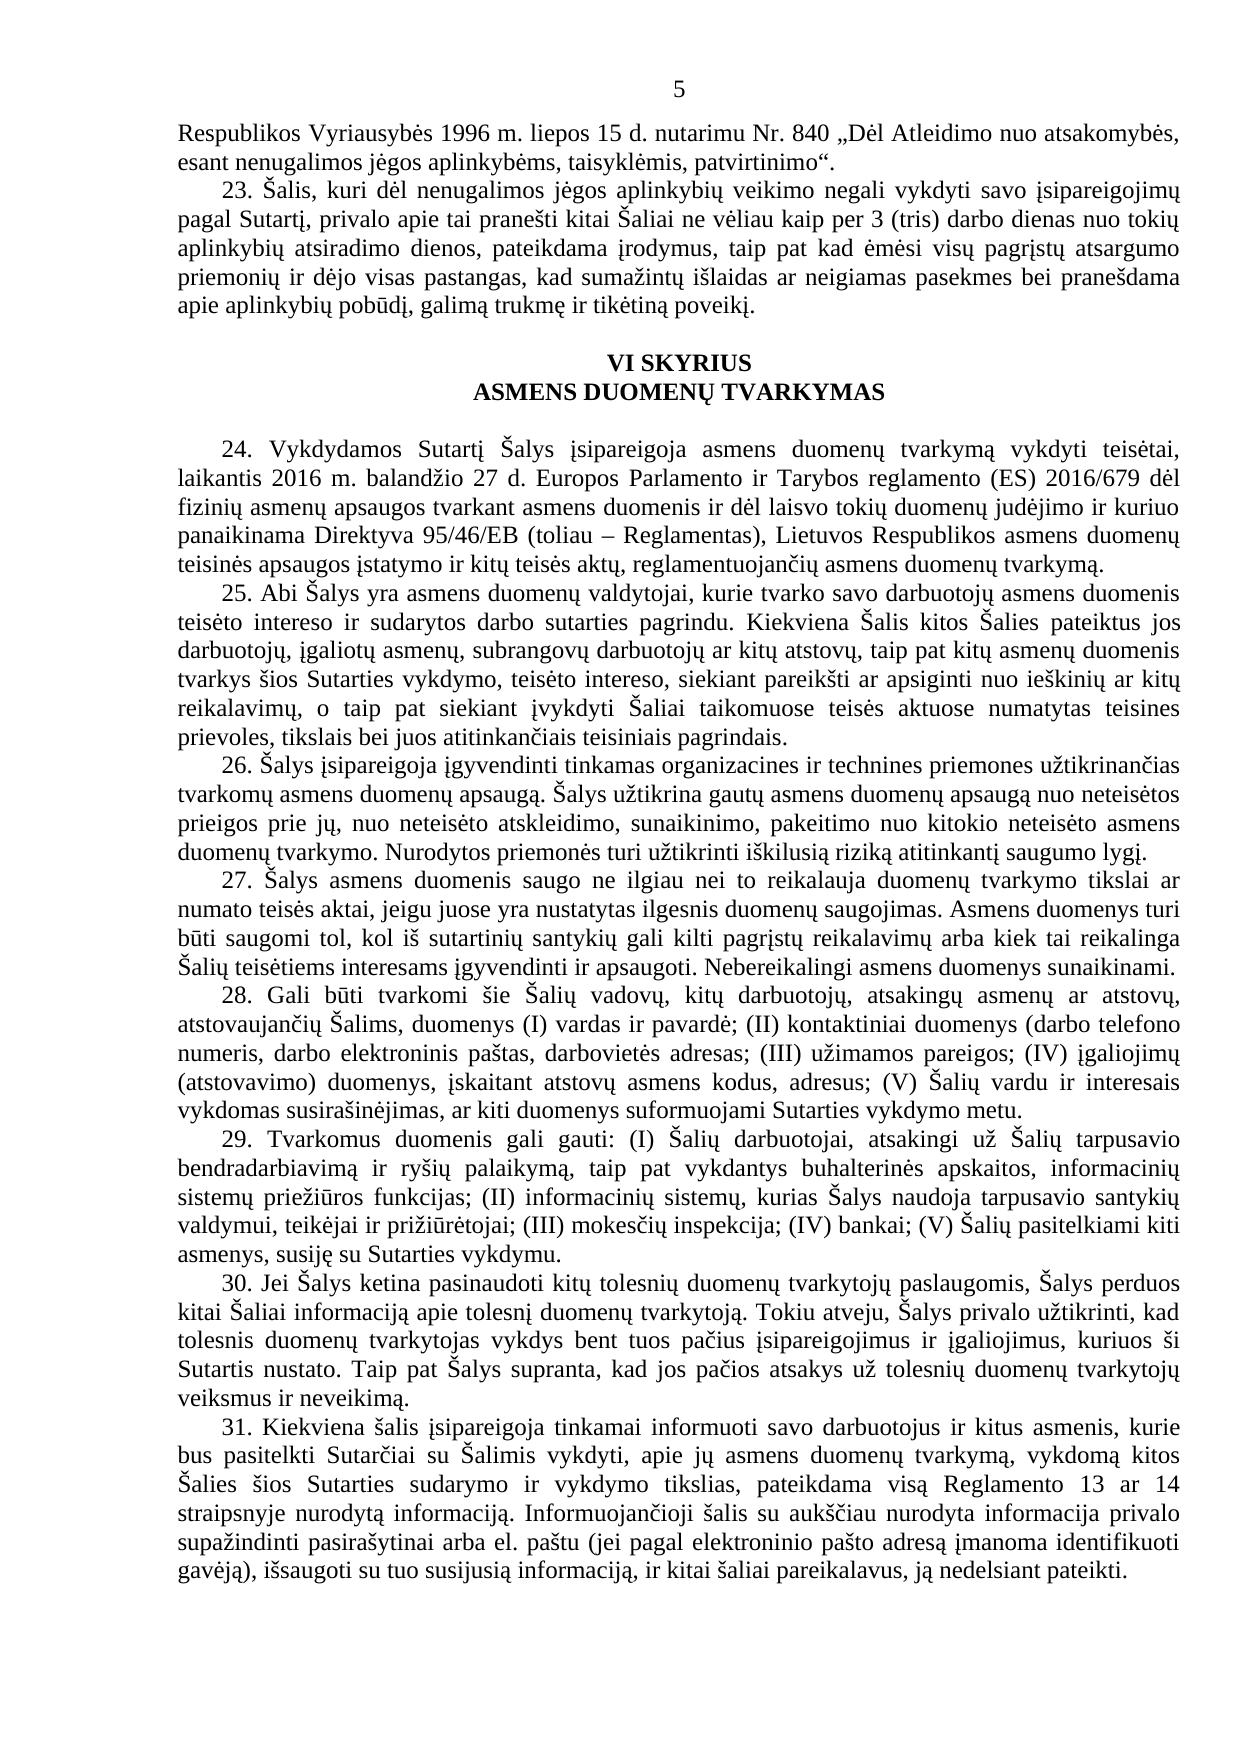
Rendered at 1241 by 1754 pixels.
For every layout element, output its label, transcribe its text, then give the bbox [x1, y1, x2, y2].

text 25. Abi Šalys yra asmens duomenų valdytojai, kurie tvarko savo darbuotojų asmens duomenis teisėto intereso ir sudarytos darbo sutarties pagrindu. Kiekviena Šalis kitos Šalies pateiktus jos darbuotojų, įgaliotų asmenų, subrangovų darbuotojų ar kitų atstovų, taip pat kitų asmenų duomenis tvarkys šios Sutarties vykdymo, teisėto intereso, siekiant pareikšti ar apsiginti nuo ieškinių ar kitų reikalavimų, o taip pat siekiant įvykdyti Šaliai taikomuose teisės aktuose numatytas teisines prievoles, tikslais bei juos atitinkančiais teisiniais pagrindais. [177, 578, 1181, 751]
text 26. Šalys įsipareigoja įgyvendinti tinkamas organizacines ir technines priemones užtikrinančias tvarkomų asmens duomenų apsaugą. Šalys užtikrina gautų asmens duomenų apsaugą nuo neteisėtos prieigos prie jų, nuo neteisėto atskleidimo, sunaikinimo, pakeitimo nuo kitokio neteisėto asmens duomenų tvarkymo. Nurodytos priemonės turi užtikrinti iškilusią riziką atitinkantį saugumo lygį. [177, 751, 1181, 866]
text ASMENS DUOMENŲ TVARKYMAS [177, 377, 1181, 406]
text Respublikos Vyriausybės 1996 m. liepos 15 d. nutarimu Nr. 840 „Dėl Atleidimo nuo atsakomybės, esant nenugalimos jėgos aplinkybėms, taisyklėmis, patvirtinimo“. [177, 118, 1181, 176]
text 23. Šalis, kuri dėl nenugalimos jėgos aplinkybių veikimo negali vykdyti savo įsipareigojimų pagal Sutartį, privalo apie tai pranešti kitai Šaliai ne vėliau kaip per 3 (tris) darbo dienas nuo tokių aplinkybių atsiradimo dienos, pateikdama įrodymus, taip pat kad ėmėsi visų pagrįstų atsargumo priemonių ir dėjo visas pastangas, kad sumažintų išlaidas ar neigiamas pasekmes bei pranešdama apie aplinkybių pobūdį, galimą trukmę ir tikėtiną poveikį. [177, 176, 1181, 319]
text 24. Vykdydamos Sutartį Šalys įsipareigoja asmens duomenų tvarkymą vykdyti teisėtai, laikantis 2016 m. balandžio 27 d. Europos Parlamento ir Tarybos reglamento (ES) 2016/679 dėl fizinių asmenų apsaugos tvarkant asmens duomenis ir dėl laisvo tokių duomenų judėjimo ir kuriuo panaikinama Direktyva 95/46/EB (toliau – Reglamentas), Lietuvos Respublikos asmens duomenų teisinės apsaugos įstatymo ir kitų teisės aktų, reglamentuojančių asmens duomenų tvarkymą. [177, 434, 1181, 578]
text 27. Šalys asmens duomenis saugo ne ilgiau nei to reikalauja duomenų tvarkymo tikslai ar numato teisės aktai, jeigu juose yra nustatytas ilgesnis duomenų saugojimas. Asmens duomenys turi būti saugomi tol, kol iš sutartinių santykių gali kilti pagrįstų reikalavimų arba kiek tai reikalinga Šalių teisėtiems interesams įgyvendinti ir apsaugoti. Nebereikalingi asmens duomenys sunaikinami. [177, 866, 1181, 981]
text 28. Gali būti tvarkomi šie Šalių vadovų, kitų darbuotojų, atsakingų asmenų ar atstovų, atstovaujančių Šalims, duomenys (I) vardas ir pavardė; (II) kontaktiniai duomenys (darbo telefono numeris, darbo elektroninis paštas, darbovietės adresas; (III) užimamos pareigos; (IV) įgaliojimų (atstovavimo) duomenys, įskaitant atstovų asmens kodus, adresus; (V) Šalių vardu ir interesais vykdomas susirašinėjimas, ar kiti duomenys suformuojami Sutarties vykdymo metu. [177, 981, 1181, 1124]
text 29. Tvarkomus duomenis gali gauti: (I) Šalių darbuotojai, atsakingi už Šalių tarpusavio bendradarbiavimą ir ryšių palaikymą, taip pat vykdantys buhalterinės apskaitos, informacinių sistemų priežiūros funkcijas; (II) informacinių sistemų, kurias Šalys naudoja tarpusavio santykių valdymui, teikėjai ir prižiūrėtojai; (III) mokesčių inspekcija; (IV) bankai; (V) Šalių pasitelkiami kiti asmenys, susiję su Sutarties vykdymu. [177, 1124, 1181, 1268]
text 31. Kiekviena šalis įsipareigoja tinkamai informuoti savo darbuotojus ir kitus asmenis, kurie bus pasitelkti Sutarčiai su Šalimis vykdyti, apie jų asmens duomenų tvarkymą, vykdomą kitos Šalies šios Sutarties sudarymo ir vykdymo tikslias, pateikdama visą Reglamento 13 ar 14 straipsnyje nurodytą informaciją. Informuojančioji šalis su aukščiau nurodyta informacija privalo supažindinti pasirašytinai arba el. paštu (jei pagal elektroninio pašto adresą įmanoma identifikuoti gavėją), išsaugoti su tuo susijusią informaciją, ir kitai šaliai pareikalavus, ją nedelsiant pateikti. [177, 1412, 1181, 1584]
text 30. Jei Šalys ketina pasinaudoti kitų tolesnių duomenų tvarkytojų paslaugomis, Šalys perduos kitai Šaliai informaciją apie tolesnį duomenų tvarkytoją. Tokiu atveju, Šalys privalo užtikrinti, kad tolesnis duomenų tvarkytojas vykdys bent tuos pačius įsipareigojimus ir įgaliojimus, kuriuos ši Sutartis nustato. Taip pat Šalys supranta, kad jos pačios atsakys už tolesnių duomenų tvarkytojų veiksmus ir neveikimą. [177, 1268, 1181, 1412]
text VI SKYRIUS [177, 348, 1181, 377]
